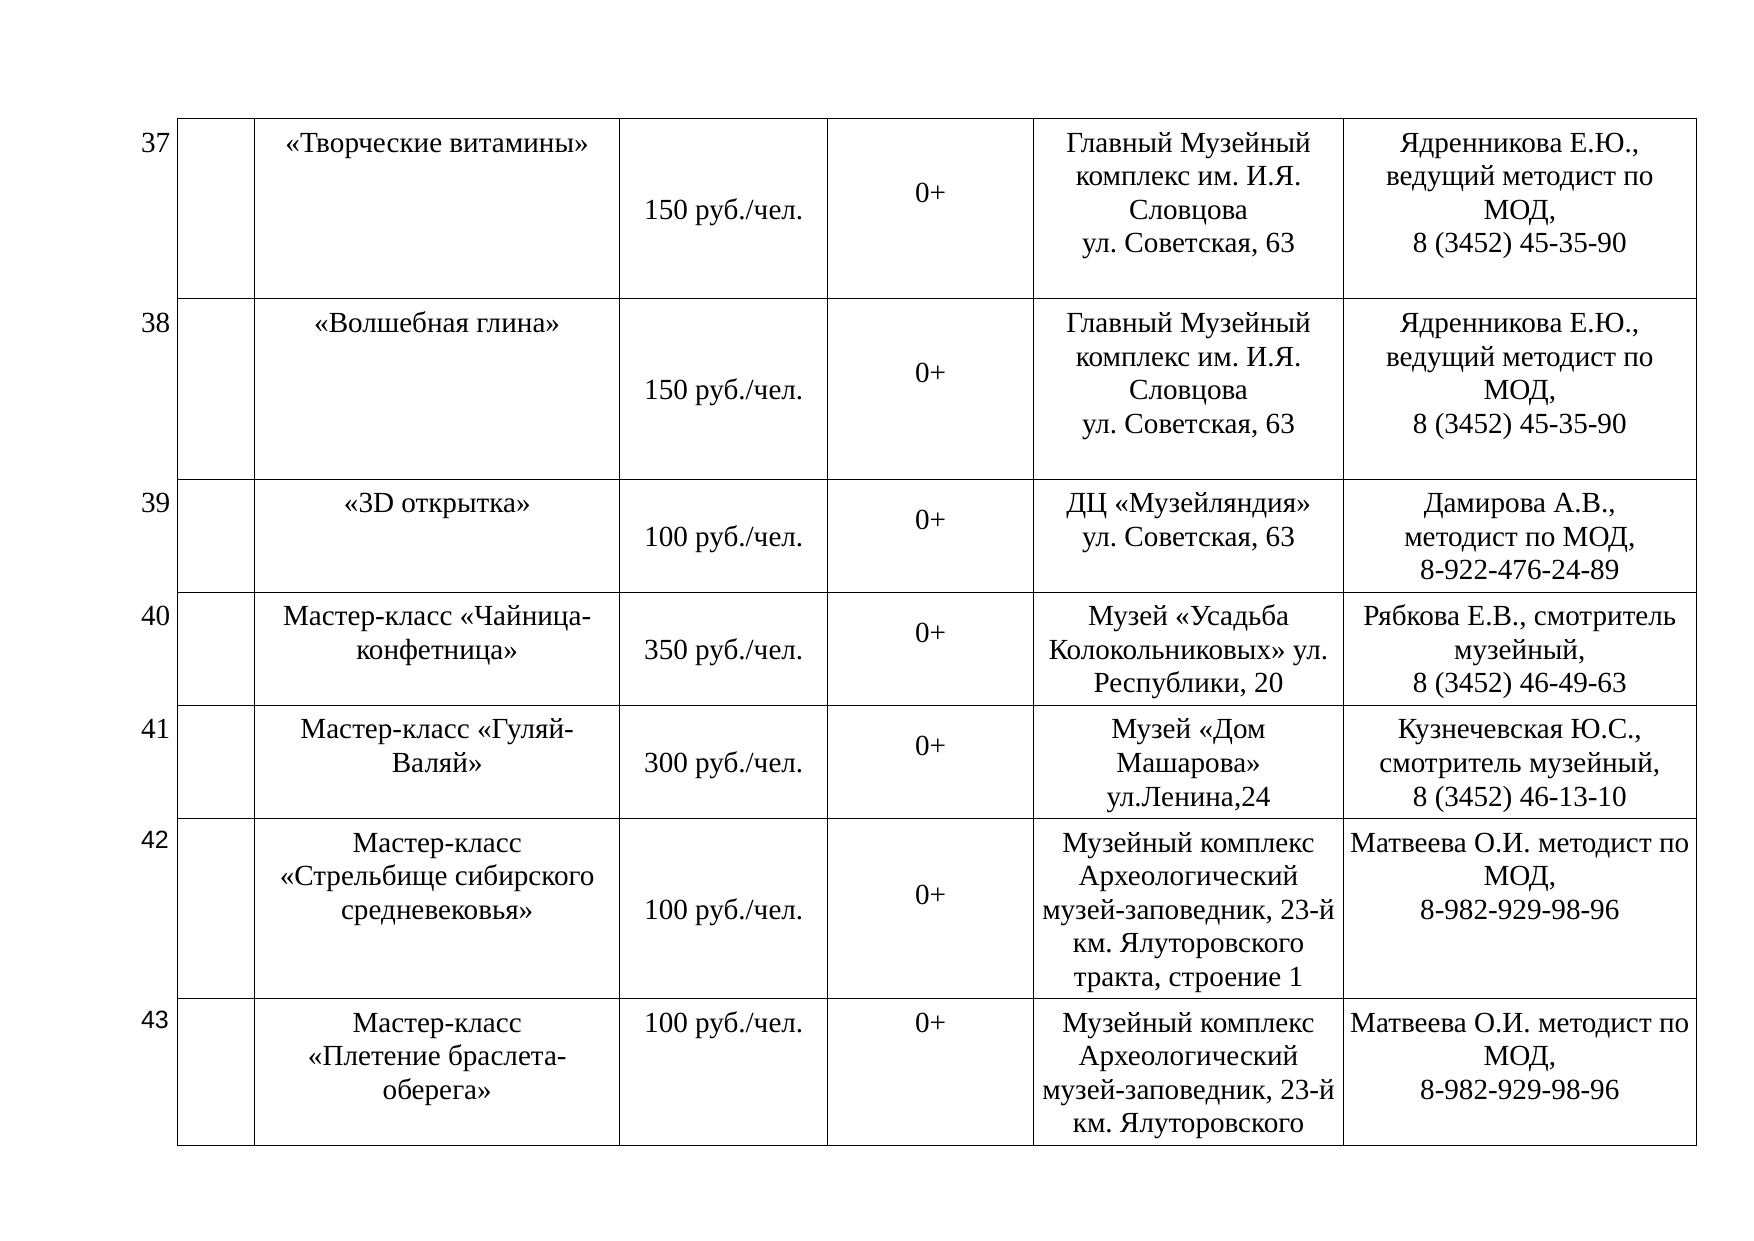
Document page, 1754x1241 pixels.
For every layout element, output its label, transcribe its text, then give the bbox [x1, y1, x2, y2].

table_cell Главный Музейный комплекс им. И.Я. Словцова ул. Советская, 63 [1034, 299, 1343, 478]
table_cell Рябкова Е.В., смотритель музейный, 8 (3452) 46-49-63 [1344, 593, 1696, 705]
table_cell 100 руб./чел. [620, 480, 827, 592]
table_cell Ядренникова Е.Ю., ведущий методист по МОД, 8 (3452) 45-35-90 [1344, 119, 1696, 298]
table_cell Мастер-класс «Гуляй-Валяй» [255, 706, 619, 818]
table_cell 0+ [828, 706, 1033, 818]
table_cell 150 руб./чел. [620, 119, 827, 298]
table_cell [178, 819, 254, 998]
table_cell 350 руб./чел. [620, 593, 827, 705]
table_cell «Волшебная глина» [255, 299, 619, 478]
table_cell 100 руб./чел. [620, 999, 827, 1145]
table_cell Матвеева О.И. методист по МОД, 8-982-929-98-96 [1344, 819, 1696, 998]
table_cell Музей «Усадьба Колокольниковых» ул. Республики, 20 [1034, 593, 1343, 705]
table_cell Главный Музейный комплекс им. И.Я. Словцова ул. Советская, 63 [1034, 119, 1343, 298]
table_cell «3D открытка» [255, 480, 619, 592]
table_cell [178, 480, 254, 592]
table_cell [178, 999, 254, 1145]
table_cell «Творческие витамины» [255, 119, 619, 298]
table_cell Мастер-класс «Чайница-конфетница» [255, 593, 619, 705]
table_cell Музейный комплекс Археологический музей-заповедник, 23-й км. Ялуторовского [1034, 999, 1343, 1145]
table_cell 0+ [828, 999, 1033, 1145]
table_cell Мастер-класс «Плетение браслета-оберега» [255, 999, 619, 1145]
table_cell [178, 593, 254, 705]
table_cell Ядренникова Е.Ю., ведущий методист по МОД, 8 (3452) 45-35-90 [1344, 299, 1696, 478]
table_cell 150 руб./чел. [620, 299, 827, 478]
table_cell Музейный комплекс Археологический музей-заповедник, 23-й км. Ялуторовского тракта, строение 1 [1034, 819, 1343, 998]
table_cell Матвеева О.И. методист по МОД, 8-982-929-98-96 [1344, 999, 1696, 1145]
table_cell Мастер-класс «Стрельбище сибирского средневековья» [255, 819, 619, 998]
table_cell [178, 299, 254, 478]
table_cell Кузнечевская Ю.С., смотритель музейный, 8 (3452) 46-13-10 [1344, 706, 1696, 818]
table_cell Дамирова А.В., методист по МОД, 8-922-476-24-89 [1344, 480, 1696, 592]
table_cell [178, 119, 254, 298]
table_cell 100 руб./чел. [620, 819, 827, 998]
table_cell ДЦ «Музейляндия» ул. Советская, 63 [1034, 480, 1343, 592]
table_cell 0+ [828, 119, 1033, 298]
table_cell Музей «Дом Машарова» ул.Ленина,24 [1034, 706, 1343, 818]
table_cell [178, 706, 254, 818]
table_cell 300 руб./чел. [620, 706, 827, 818]
table_cell 0+ [828, 819, 1033, 998]
table_cell 0+ [828, 299, 1033, 478]
table_cell 0+ [828, 593, 1033, 705]
table_cell 0+ [828, 480, 1033, 592]
